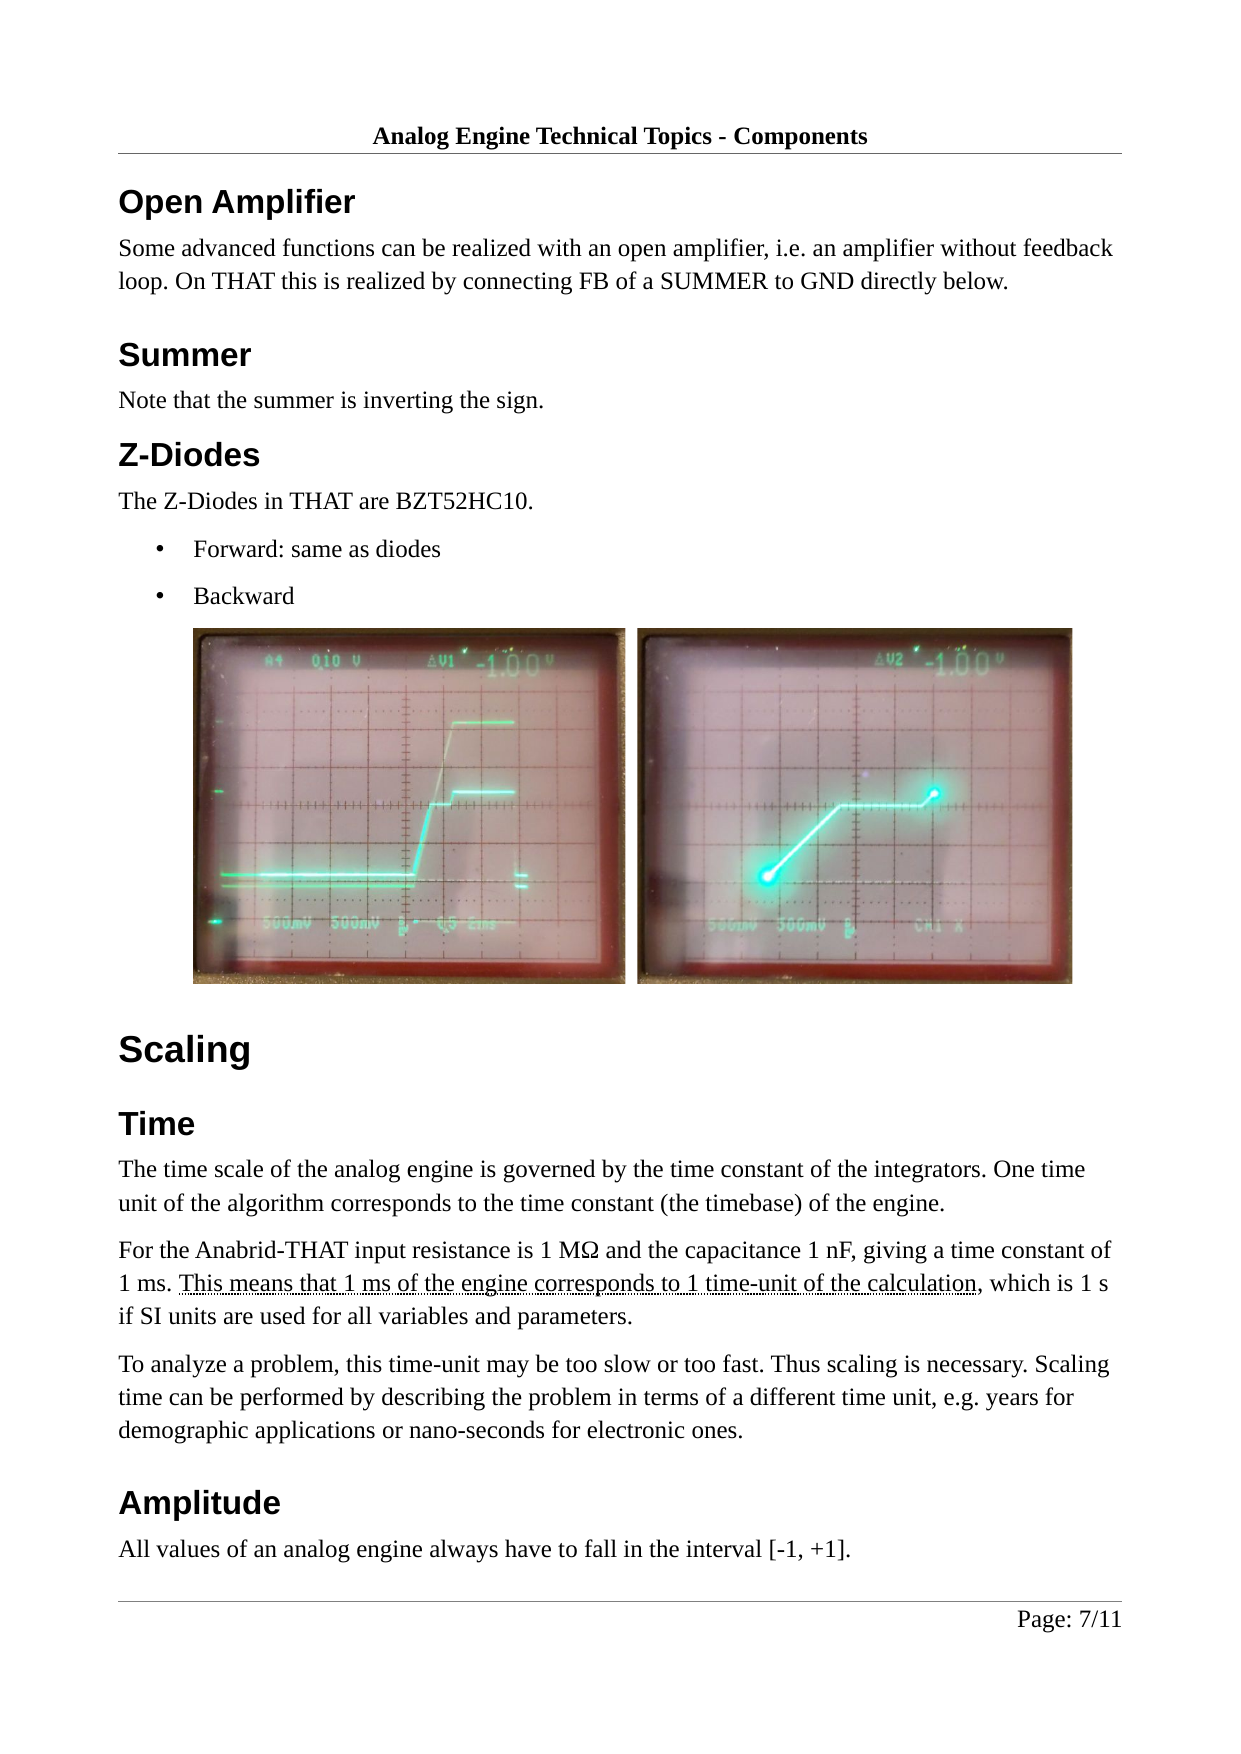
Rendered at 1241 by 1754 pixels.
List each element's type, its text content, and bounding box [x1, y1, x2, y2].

text To analyze a problem, this time-unit may be too slow or too fast. Thus scaling is necessary. Scaling time can be performed by describing the problem in terms of a different time unit, e.g. years for demographic applications or nano-seconds for electronic ones. [118, 1349, 1122, 1444]
text All values of an analog engine always have to fall in the interval [-1, +1]. [118, 1534, 1122, 1563]
text The time scale of the analog engine is governed by the time constant of the integrators. One time unit of the algorithm corresponds to the time constant (the timebase) of the engine. [118, 1154, 1122, 1216]
subtitle Amplitude [118, 1483, 1122, 1522]
subtitle Scaling [118, 1027, 1122, 1070]
list Forward: same as diodes [156, 534, 1122, 562]
text For the Anabrid-THAT input resistance is 1 MΩ and the capacitance 1 nF, giving a time constant of 1 ms. This means that 1 ms of the engine corresponds to 1 time-unit of the calculation, which is 1 s if SI units are used for all variables and parameters. [118, 1235, 1122, 1330]
picture [193, 628, 626, 984]
text The Z-Diodes in THAT are BZT52HC10. [118, 486, 1122, 515]
subtitle Z-Diodes [118, 435, 1122, 474]
subtitle Open Amplifier [118, 182, 1122, 221]
list Backward [156, 581, 1122, 610]
subtitle Summer [118, 335, 1122, 373]
picture [637, 628, 1073, 984]
subtitle Time [118, 1104, 1122, 1142]
text Some advanced functions can be realized with an open amplifier, i.e. an amplifier without feedback loop. On THAT this is realized by connecting FB of a SUMMER to GND directly below. [118, 233, 1122, 295]
text Note that the summer is inverting the sign. [118, 386, 1122, 414]
